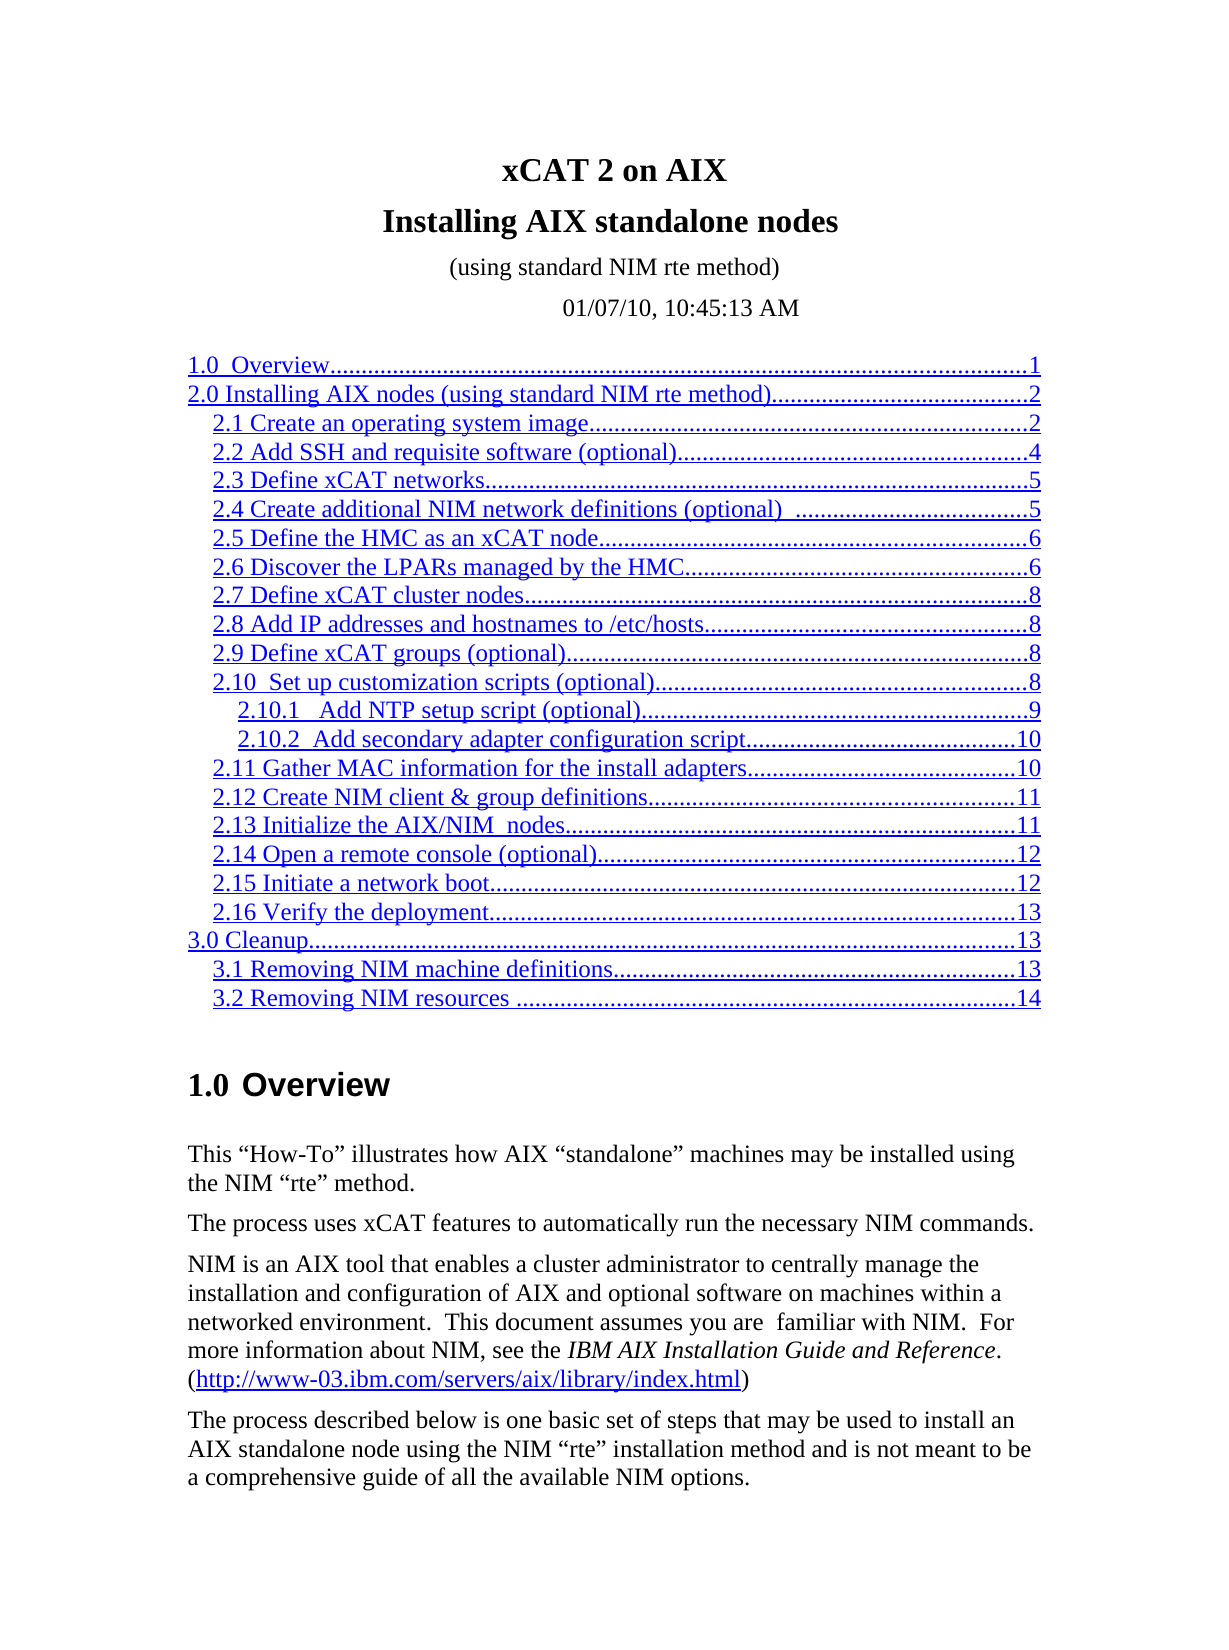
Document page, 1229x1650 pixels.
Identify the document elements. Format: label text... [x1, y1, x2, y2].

text 2.15 Initiate a network boot 12 [212, 868, 1041, 893]
text The process uses xCAT features to automatically run the necessary NIM commands. [187, 1208, 1041, 1237]
text 2.10.1 Add NTP setup script (optional) 9 [237, 695, 1041, 720]
text The process described below is one basic set of steps that may be used to install an AIX standalone node using the NIM “rte” installation method and is not meant to be a comprehensive guide of all the available NIM options. [187, 1405, 1041, 1491]
text 2.10 Set up customization scripts (optional) 8 [212, 667, 1041, 692]
text 2.13 Initialize the AIX/NIM nodes 11 [212, 810, 1041, 835]
list NIM is an AIX tool that enables a cluster administrator to centrally manage the installation and configuration of AIX and optional software on machines within a networked environment. This document assumes you are familiar with NIM. For more information about NIM, see the IBM AIX Installation Guide and Reference. (http://www-03.ibm.com/servers/aix/library/index.html) [150, 1249, 1041, 1393]
text 3.0 Cleanup 13 [187, 925, 1041, 950]
text 2.4 Create additional NIM network definitions (optional) 5 [212, 494, 1041, 519]
text 2.12 Create NIM client & group definitions 11 [212, 782, 1041, 807]
text Installing AIX standalone nodes [187, 201, 1041, 239]
text 2.10.2 Add secondary adapter configuration script 10 [237, 724, 1041, 749]
text 01/07/10, 10:45:14 AM [562, 293, 1041, 322]
text 1.0 Overview 1 [187, 350, 1041, 375]
text This “How-To” illustrates how AIX “standalone” machines may be installed using the NIM “rte” method. [187, 1139, 1041, 1196]
text xCAT 2 on AIX [187, 150, 1041, 188]
text 2.16 Verify the deployment 13 [212, 897, 1041, 922]
text 2.1 Create an operating system image 2 [212, 408, 1041, 433]
text 2.3 Define xCAT networks 5 [212, 465, 1041, 490]
text 3.2 Removing NIM resources 14 [212, 983, 1041, 1008]
text (using standard NIM rte method) [187, 252, 1041, 280]
text 3.1 Removing NIM machine definitions 13 [212, 954, 1041, 979]
text 2.6 Discover the LPARs managed by the HMC 6 [212, 552, 1041, 577]
text 2.5 Define the HMC as an xCAT node 6 [212, 523, 1041, 548]
text 2.2 Add SSH and requisite software (optional) 4 [212, 437, 1041, 462]
text 2.7 Define xCAT cluster nodes 8 [212, 580, 1041, 605]
subtitle Overview [187, 1065, 1041, 1104]
text 2.14 Open a remote console (optional) 12 [212, 839, 1041, 864]
text 2.9 Define xCAT groups (optional) 8 [212, 638, 1041, 663]
text 2.8 Add IP addresses and hostnames to /etc/hosts 8 [212, 609, 1041, 634]
text 2.11 Gather MAC information for the install adapters. 10 [212, 753, 1041, 778]
text 2.0 Installing AIX nodes (using standard NIM rte method) 2 [187, 379, 1041, 404]
